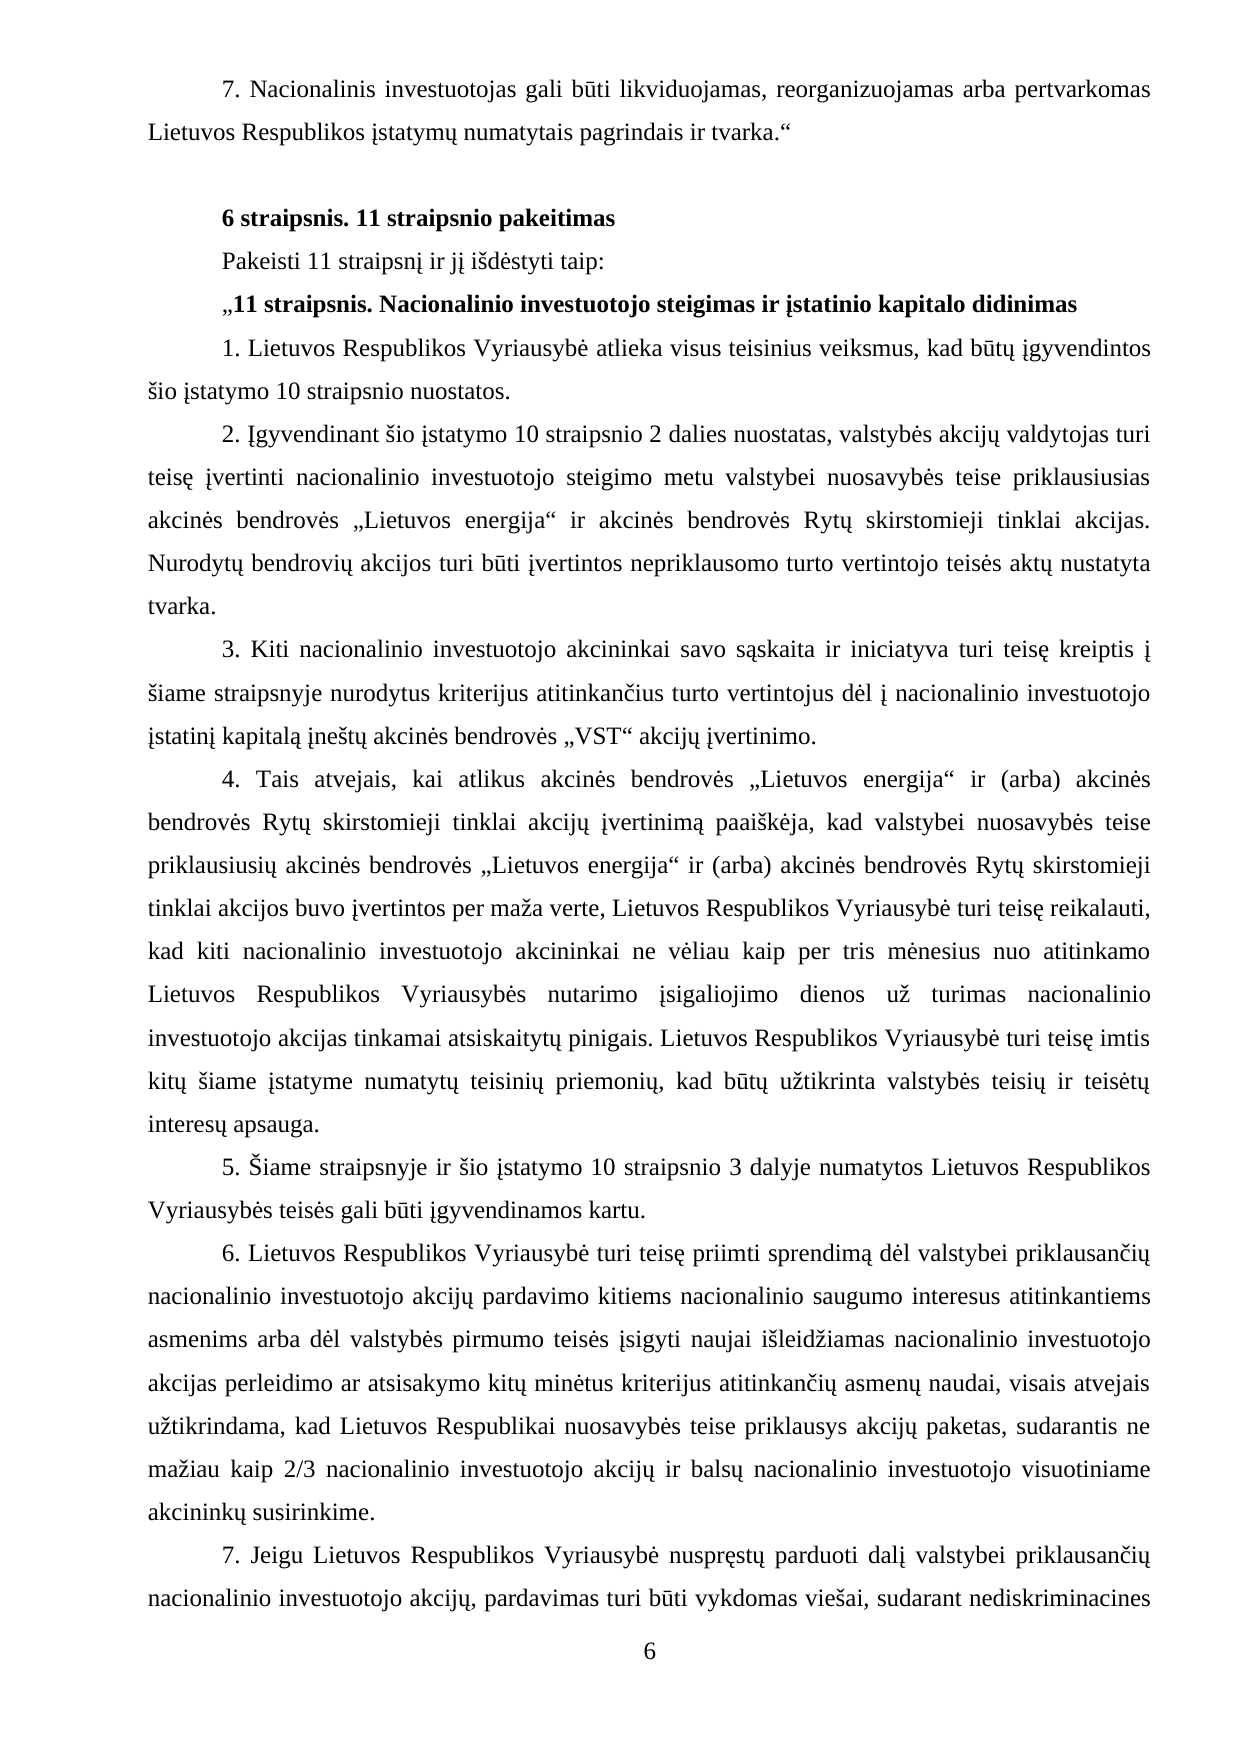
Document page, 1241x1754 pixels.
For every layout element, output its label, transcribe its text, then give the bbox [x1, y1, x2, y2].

text 2. Įgyvendinant šio įstatymo 10 straipsnio 2 dalies nuostatas, valstybės akcijų valdytojas turi teisę įvertinti nacionalinio investuotojo steigimo metu valstybei nuosavybės teise priklausiusias akcinės bendrovės „Lietuvos energija“ ir akcinės bendrovės Rytų skirstomieji tinklai akcijas. Nurodytų bendrovių akcijos turi būti įvertintos nepriklausomo turto vertintojo teisės aktų nustatyta tvarka. [148, 419, 1152, 620]
text Pakeisti 11 straipsnį ir jį išdėstyti taip: [148, 246, 1152, 275]
text 7. Jeigu Lietuvos Respublikos Vyriausybė nuspręstų parduoti dalį valstybei priklausančių nacionalinio investuotojo akcijų, pardavimas turi būti vykdomas viešai, sudarant nediskriminacines [148, 1540, 1152, 1612]
text 6 straipsnis. 11 straipsnio pakeitimas [148, 203, 1152, 232]
text 4. Tais atvejais, kai atlikus akcinės bendrovės „Lietuvos energija“ ir (arba) akcinės bendrovės Rytų skirstomieji tinklai akcijų įvertinimą paaiškėja, kad valstybei nuosavybės teise priklausiusių akcinės bendrovės „Lietuvos energija“ ir (arba) akcinės bendrovės Rytų skirstomieji tinklai akcijos buvo įvertintos per maža verte, Lietuvos Respublikos Vyriausybė turi teisę reikalauti, kad kiti nacionalinio investuotojo akcininkai ne vėliau kaip per tris mėnesius nuo atitinkamo Lietuvos Respublikos Vyriausybės nutarimo įsigaliojimo dienos už turimas nacionalinio investuotojo akcijas tinkamai atsiskaitytų pinigais. Lietuvos Respublikos Vyriausybė turi teisę imtis kitų šiame įstatyme numatytų teisinių priemonių, kad būtų užtikrinta valstybės teisių ir teisėtų interesų apsauga. [148, 764, 1152, 1138]
text 1. Lietuvos Respublikos Vyriausybė atlieka visus teisinius veiksmus, kad būtų įgyvendintos šio įstatymo 10 straipsnio nuostatos. [148, 333, 1152, 404]
text 6. Lietuvos Respublikos Vyriausybė turi teisę priimti sprendimą dėl valstybei priklausančių nacionalinio investuotojo akcijų pardavimo kitiems nacionalinio saugumo interesus atitinkantiems asmenims arba dėl valstybės pirmumo teisės įsigyti naujai išleidžiamas nacionalinio investuotojo akcijas perleidimo ar atsisakymo kitų minėtus kriterijus atitinkančių asmenų naudai, visais atvejais užtikrindama, kad Lietuvos Respublikai nuosavybės teise priklausys akcijų paketas, sudarantis ne mažiau kaip 2/3 nacionalinio investuotojo akcijų ir balsų nacionalinio investuotojo visuotiniame akcininkų susirinkime. [148, 1238, 1152, 1526]
text 5. Šiame straipsnyje ir šio įstatymo 10 straipsnio 3 dalyje numatytos Lietuvos Respublikos Vyriausybės teisės gali būti įgyvendinamos kartu. [148, 1152, 1152, 1224]
text 3. Kiti nacionalinio investuotojo akcininkai savo sąskaita ir iniciatyva turi teisę kreiptis į šiame straipsnyje nurodytus kriterijus atitinkančius turto vertintojus dėl į nacionalinio investuotojo įstatinį kapitalą įneštų akcinės bendrovės „VST“ akcijų įvertinimo. [148, 634, 1152, 749]
text 7. Nacionalinis investuotojas gali būti likviduojamas, reorganizuojamas arba pertvarkomas Lietuvos Respublikos įstatymų numatytais pagrindais ir tvarka.“ [148, 74, 1152, 146]
text „11 straipsnis. Nacionalinio investuotojo steigimas ir įstatinio kapitalo didinimas [148, 289, 1152, 318]
